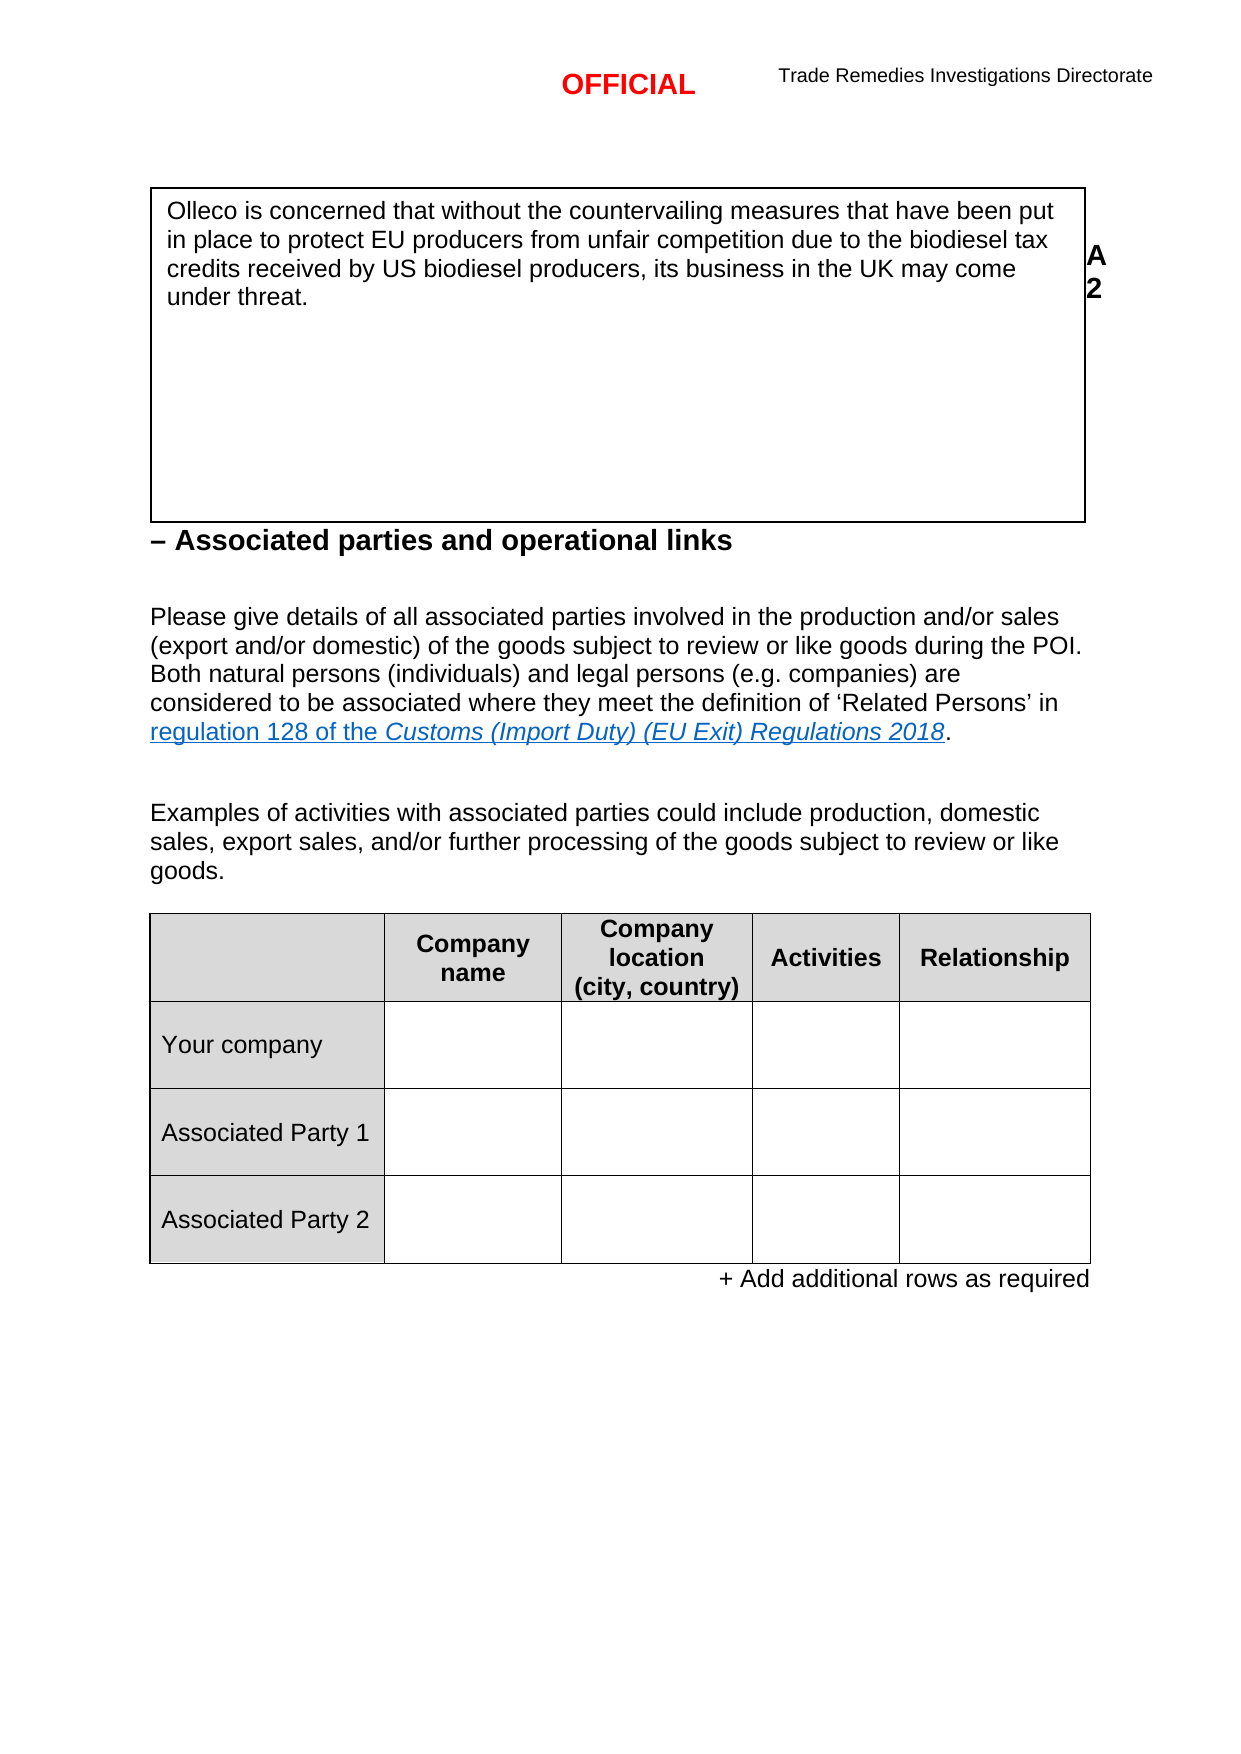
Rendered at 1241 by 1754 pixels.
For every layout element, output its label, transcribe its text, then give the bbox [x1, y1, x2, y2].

table_cell [562, 1176, 752, 1262]
table_cell [900, 1002, 1090, 1088]
table_cell Your company [151, 1002, 384, 1088]
subtitle A2 – Associated parties and operational links [150, 238, 1090, 556]
table_cell [385, 1089, 561, 1175]
table_header [151, 914, 384, 1001]
table_header Company name [385, 914, 561, 1001]
table_cell Associated Party 1 [151, 1089, 384, 1175]
table_header Relationship [900, 914, 1090, 1001]
text Examples of activities with associated parties could include production, domestic sales, export sales, and/or further processing of the goods subject to review or like goods. [150, 798, 1090, 884]
table_cell [753, 1089, 899, 1175]
table_cell [900, 1176, 1090, 1262]
table_cell Associated Party 2 [151, 1176, 384, 1262]
table_cell [562, 1002, 752, 1088]
text Please give details of all associated parties involved in the production and/or sales (export and/or domestic) of the goods subject to review or like goods during the POI. Both natural persons (individuals) and legal persons (e.g. companies) are considered to be associated where they meet the definition of ‘Related Persons’ in regulation 128 of the Customs (Import Duty) (EU Exit) Regulations 2018. [150, 602, 1090, 746]
table_cell [385, 1176, 561, 1262]
table_cell [753, 1002, 899, 1088]
text Olleco is concerned that without the countervailing measures that have been put in place to protect EU producers from unfair competition due to the biodiesel tax credits received by US biodiesel producers, its business in the UK may come under threat. [167, 196, 1069, 311]
text + Add additional rows as required [150, 1264, 1090, 1292]
table_cell [562, 1089, 752, 1175]
table_header Activities [753, 914, 899, 1001]
table_cell [900, 1089, 1090, 1175]
table_cell [385, 1002, 561, 1088]
table_header Company location (city, country) [562, 914, 752, 1001]
table_cell [753, 1176, 899, 1262]
